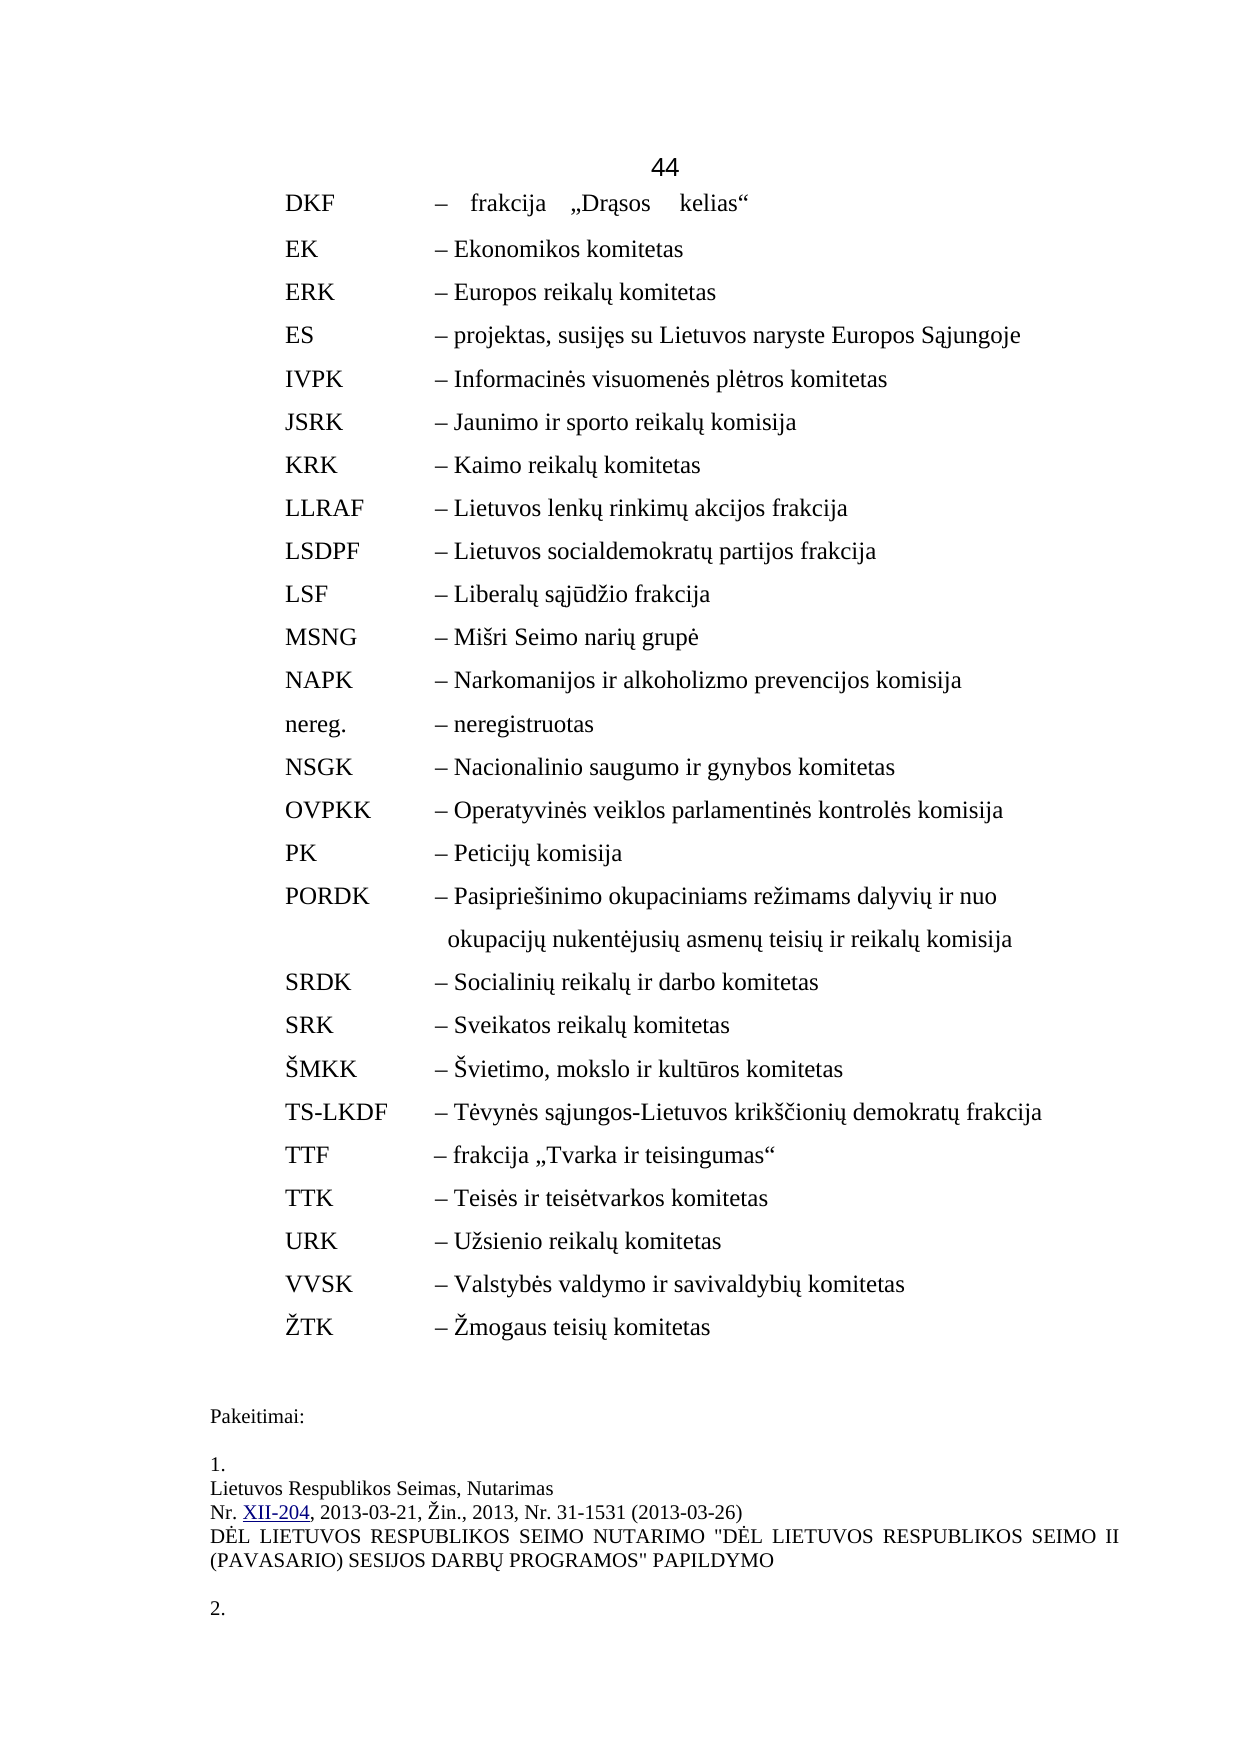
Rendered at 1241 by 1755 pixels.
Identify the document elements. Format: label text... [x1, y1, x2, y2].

text 2. [210, 1596, 1120, 1620]
text TS-LKDF – Tėvynės sąjungos-Lietuvos krikščionių demokratų frakcija [210, 1097, 1120, 1126]
text NAPK – Narkomanijos ir alkoholizmo prevencijos komisija [210, 666, 1120, 694]
text ŽTK – Žmogaus teisių komitetas [210, 1312, 1120, 1341]
text Pakeitimai: [210, 1404, 1120, 1428]
text PORDK – Pasipriešinimo okupaciniams režimams dalyvių ir nuo [210, 881, 1120, 910]
text KRK – Kaimo reikalų komitetas [210, 450, 1120, 479]
text JSRK – Jaunimo ir sporto reikalų komisija [210, 407, 1120, 436]
text SRK – Sveikatos reikalų komitetas [210, 1011, 1120, 1039]
text MSNG – Mišri Seimo narių grupė [210, 622, 1120, 651]
text URK – Užsienio reikalų komitetas [210, 1226, 1120, 1255]
text IVPK – Informacinės visuomenės plėtros komitetas [210, 364, 1120, 392]
text nereg. – neregistruotas [210, 709, 1120, 737]
text NSGK – Nacionalinio saugumo ir gynybos komitetas [210, 752, 1120, 781]
text DKF – frakcija „Drąsos kelias“ [210, 184, 1120, 218]
text SRDK – Socialinių reikalų ir darbo komitetas [210, 967, 1120, 996]
text EK – Ekonomikos komitetas [210, 234, 1120, 263]
text OVPKK – Operatyvinės veiklos parlamentinės kontrolės komisija [210, 795, 1120, 824]
text okupacijų nukentėjusių asmenų teisių ir reikalų komisija [210, 924, 1120, 953]
text LLRAF – Lietuvos lenkų rinkimų akcijos frakcija [210, 493, 1120, 522]
text LSDPF – Lietuvos socialdemokratų partijos frakcija [210, 536, 1120, 565]
text ES – projektas, susijęs su Lietuvos naryste Europos Sąjungoje [210, 321, 1120, 349]
text DĖL LIETUVOS RESPUBLIKOS SEIMO NUTARIMO "DĖL LIETUVOS RESPUBLIKOS SEIMO II (PAVASARIO) SESIJOS DARBŲ PROGRAMOS" PAPILDYMO [210, 1524, 1120, 1572]
text Nr. XII-204, 2013-03-21, Žin., 2013, Nr. 31-1531 (2013-03-26) [210, 1500, 1120, 1524]
text ŠMKK – Švietimo, mokslo ir kultūros komitetas [210, 1054, 1120, 1082]
text 1. [210, 1452, 1120, 1476]
text Lietuvos Respublikos Seimas, Nutarimas [210, 1476, 1120, 1500]
text TTK – Teisės ir teisėtvarkos komitetas [210, 1183, 1120, 1212]
text VVSK – Valstybės valdymo ir savivaldybių komitetas [210, 1269, 1120, 1298]
text LSF – Liberalų sąjūdžio frakcija [210, 579, 1120, 608]
text ERK – Europos reikalų komitetas [210, 277, 1120, 306]
text PK – Peticijų komisija [210, 838, 1120, 867]
text TTF – frakcija „Tvarka ir teisingumas“ [284, 1140, 1120, 1169]
